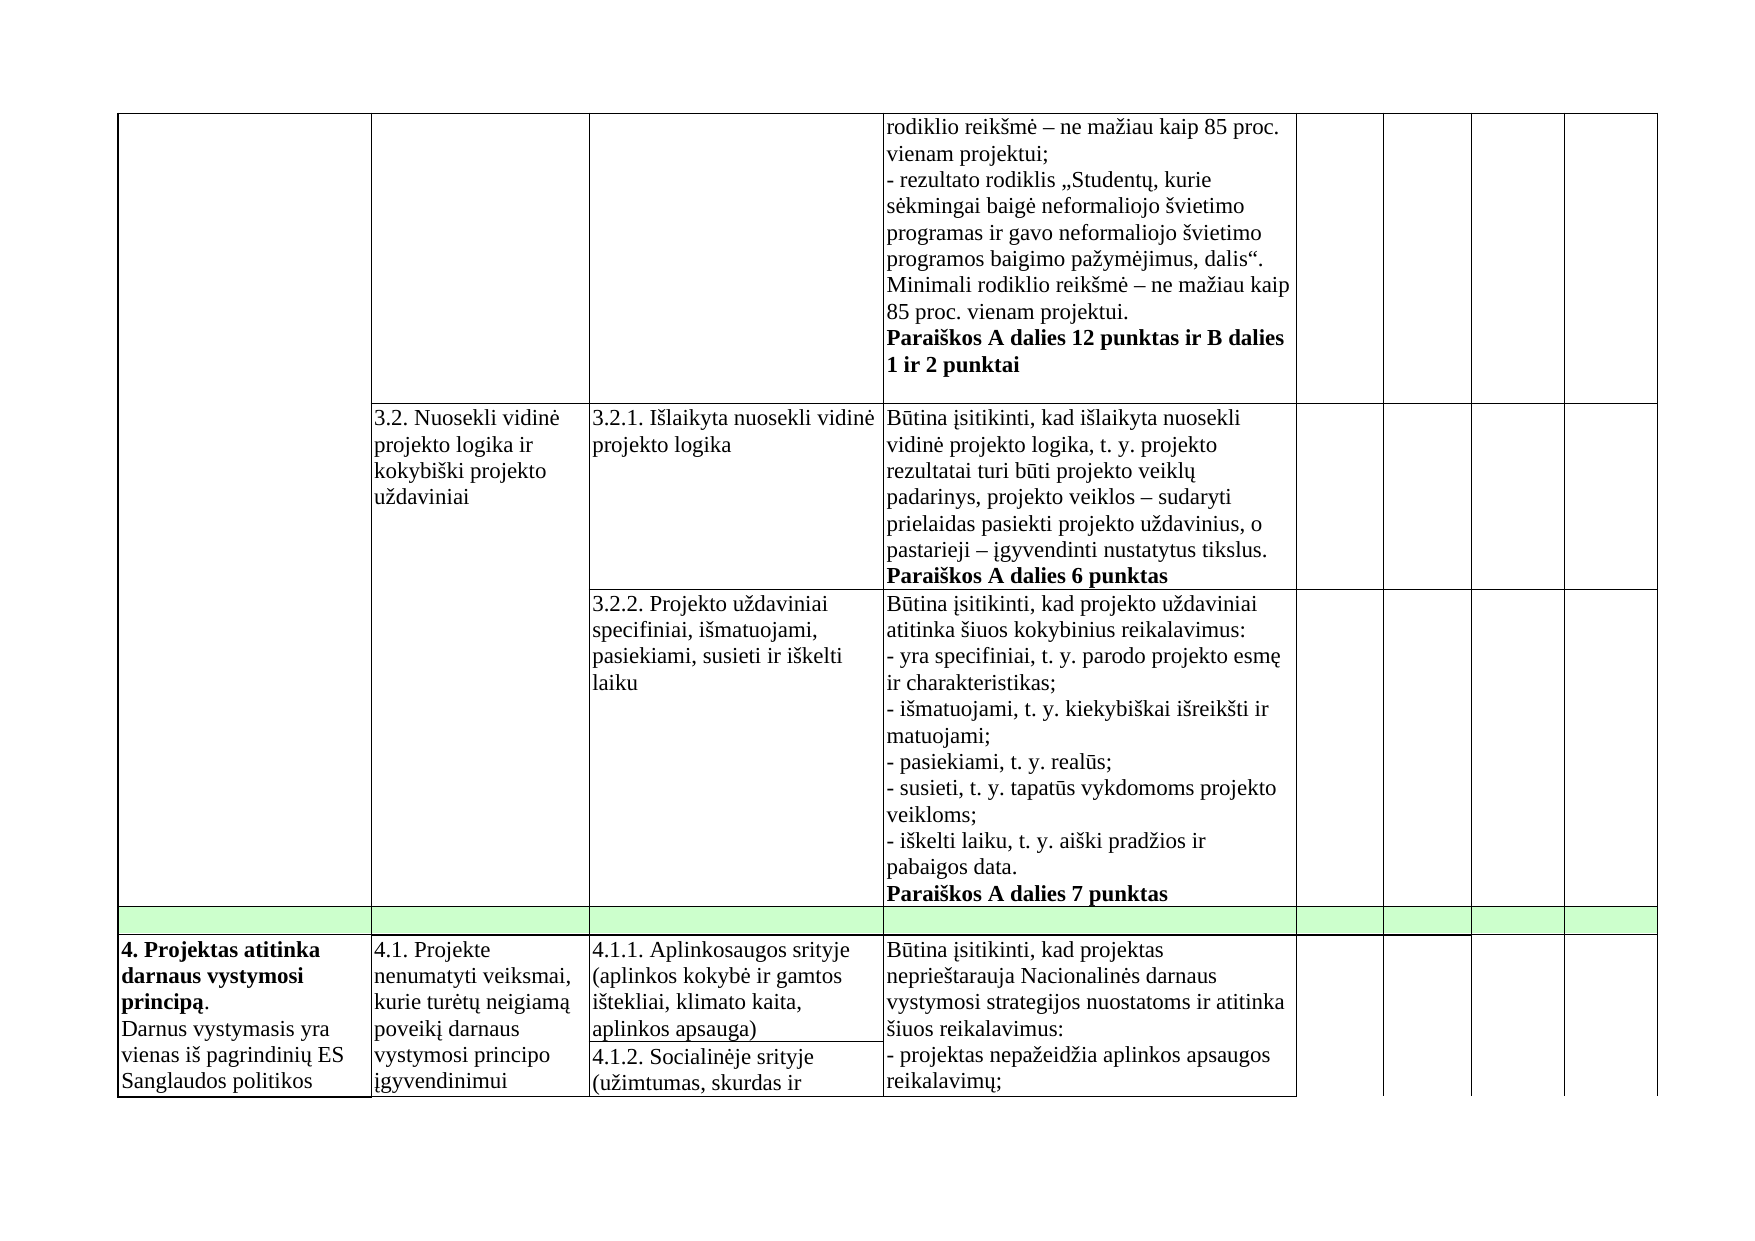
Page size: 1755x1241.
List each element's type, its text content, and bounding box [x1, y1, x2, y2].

table_cell 3.2.2. Projekto uždaviniai specifiniai, išmatuojami, pasiekiami, susieti ir iškelti laiku [590, 590, 883, 906]
table_cell [590, 907, 883, 933]
table_cell [1384, 936, 1471, 1041]
table_cell [1297, 590, 1383, 906]
table_cell [1472, 1041, 1564, 1096]
table_cell [1384, 907, 1471, 933]
table_cell [1384, 1041, 1471, 1096]
table_cell 4.1.2. Socialinėje srityje (užimtumas, skurdas ir [590, 1042, 883, 1096]
table_cell [1297, 936, 1383, 1041]
table_cell 4.1. Projekte nenumatyti veiksmai, kurie turėtų neigiamą poveikį darnaus vystymosi principo įgyvendinimui [372, 936, 589, 1096]
table_cell [1472, 114, 1564, 403]
table_cell [1565, 590, 1657, 906]
table_cell [590, 114, 883, 403]
table_cell [1472, 590, 1564, 906]
table_cell Būtina įsitikinti, kad projekto uždaviniai atitinka šiuos kokybinius reikalavimus: - yra specifiniai, t. y. parodo projekto esmę ir charakteristikas; - išmatuojami, t. y. kiekybiškai išreikšti ir matuojami; - pasiekiami, t. y. realūs; - susieti, t. y. tapatūs vykdomoms projekto veikloms; - iškelti laiku, t. y. aiški pradžios ir pabaigos data. Paraiškos A dalies 7 punktas [884, 590, 1296, 906]
table_cell [1297, 1041, 1383, 1096]
table_cell [1565, 935, 1657, 1041]
table_cell 4. Projektas atitinka darnaus vystymosi principą. Darnus vystymasis yra vienas iš pagrindinių ES Sanglaudos politikos [119, 935, 371, 1096]
table_cell [884, 907, 1296, 933]
table_cell [1565, 907, 1657, 933]
table_cell [119, 114, 371, 906]
table_cell [1472, 404, 1564, 589]
table_cell [372, 114, 589, 403]
table_cell [1565, 404, 1657, 589]
table_cell [1472, 935, 1564, 1041]
table_cell [1565, 114, 1657, 403]
table_cell 3.2.1. Išlaikyta nuosekli vidinė projekto logika [590, 404, 883, 589]
table_cell Būtina įsitikinti, kad projektas neprieštarauja Nacionalinės darnaus vystymosi strategijos nuostatoms ir atitinka šiuos reikalavimus: - projektas nepažeidžia aplinkos apsaugos reikalavimų; [884, 936, 1296, 1096]
table_cell [1384, 404, 1471, 589]
table_cell [1384, 590, 1471, 906]
table_cell [1565, 1041, 1657, 1096]
table_cell Būtina įsitikinti, kad išlaikyta nuosekli vidinė projekto logika, t. y. projekto rezultatai turi būti projekto veiklų padarinys, projekto veiklos – sudaryti prielaidas pasiekti projekto uždavinius, o pastarieji – įgyvendinti nustatytus tikslus. Paraiškos A dalies 6 punktas [884, 404, 1296, 589]
table_cell [1297, 404, 1383, 589]
table_cell 3.2. Nuosekli vidinė projekto logika ir kokybiški projekto uždaviniai [372, 404, 589, 906]
table_cell [372, 907, 589, 933]
table_cell [1384, 114, 1471, 403]
table_cell [1297, 114, 1383, 403]
table_cell [119, 907, 371, 933]
table_cell 4.1.1. Aplinkosaugos srityje (aplinkos kokybė ir gamtos ištekliai, klimato kaita, aplinkos apsauga) [590, 936, 883, 1041]
table_cell [1297, 907, 1383, 933]
table_cell rodiklio reikšmė – ne mažiau kaip 85 proc. vienam projektui; - rezultato rodiklis „Studentų, kurie sėkmingai baigė neformaliojo švietimo programas ir gavo neformaliojo švietimo programos baigimo pažymėjimus, dalis“. Minimali rodiklio reikšmė – ne mažiau kaip 85 proc. vienam projektui. Paraiškos A dalies 12 punktas ir B dalies 1 ir 2 punktai [884, 114, 1296, 403]
table_cell [1472, 907, 1564, 933]
